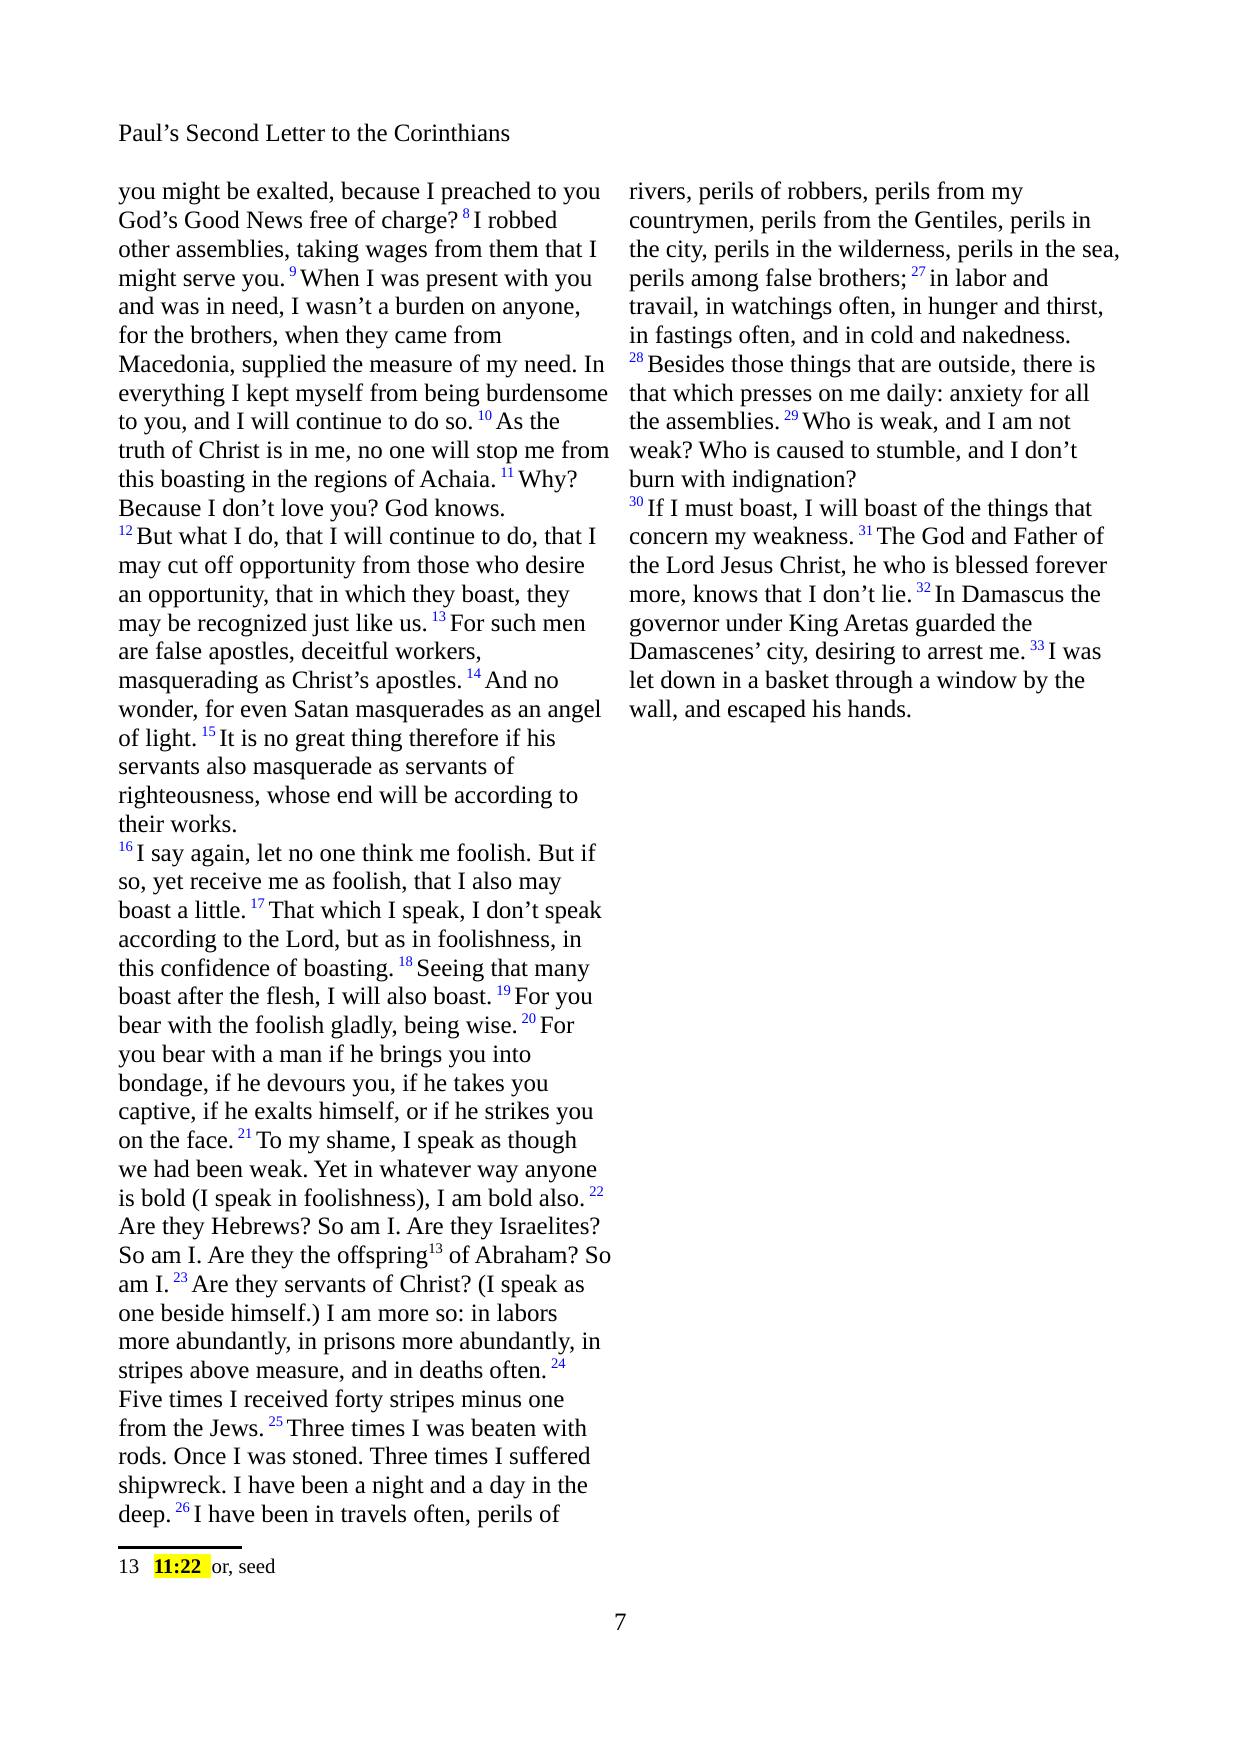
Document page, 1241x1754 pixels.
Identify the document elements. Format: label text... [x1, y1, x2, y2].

text you might be exalted, because I preached to you God’s Good News free of charge? 8 I robbed other assemblies, taking wages from them that I might serve you. 9 When I was present with you and was in need, I wasn’t a burden on anyone, for the brothers, when they came from Macedonia, supplied the measure of my need. In everything I kept myself from being burdensome to you, and I will continue to do so. 10 As the truth of Christ is in me, no one will stop me from this boasting in the regions of Achaia. 11 Why? Because I don’t love you? God knows. [118, 176, 611, 521]
text 16 I say again, let no one think me foolish. But if so, yet receive me as foolish, that I also may boast a little. 17 That which I speak, I don’t speak according to the Lord, but as in foolishness, in this confidence of boasting. 18 Seeing that many boast after the flesh, I will also boast. 19 For you bear with the foolish gladly, being wise. 20 For you bear with a man if he brings you into bondage, if he devours you, if he takes you captive, if he exalts himself, or if he strikes you on the face. 21 To my shame, I speak as though we had been weak. Yet in whatever way anyone is bold (I speak in foolishness), I am bold also. 22 Are they Hebrews? So am I. Are they Israelites? So am I. Are they the offspring of Abraham? So am I. 23 Are they servants of Christ? (I speak as one beside himself.) I am more so: in labors more abundantly, in prisons more abundantly, in stripes above measure, and in deaths often. 24 Five times I received forty stripes minus one from the Jews. 25 Three times I was beaten with rods. Once I was stoned. Three times I suffered shipwreck. I have been a night and a day in the deep. 26 I have been in travels often, perils of [118, 838, 611, 1528]
text 28 Besides those things that are outside, there is that which presses on me daily: anxiety for all the assemblies. 29 Who is weak, and I am not weak? Who is caused to stumble, and I don’t burn with indignation? [629, 349, 1122, 493]
text 12 But what I do, that I will continue to do, that I may cut off opportunity from those who desire an opportunity, that in which they boast, they may be recognized just like us. 13 For such men are false apostles, deceitful workers, masquerading as Christ’s apostles. 14 And no wonder, for even Satan masquerades as an angel of light. 15 It is no great thing therefore if his servants also masquerade as servants of righteousness, whose end will be according to their works. [118, 521, 611, 838]
text rivers, perils of robbers, perils from my countrymen, perils from the Gentiles, perils in the city, perils in the wilderness, perils in the sea, perils among false brothers; 27 in labor and travail, in watchings often, in hunger and thirst, in fastings often, and in cold and nakedness. [629, 176, 1122, 349]
text 11:22 or, seed [118, 1553, 611, 1578]
text 30 If I must boast, I will boast of the things that concern my weakness. 31 The God and Father of the Lord Jesus Christ, he who is blessed forever more, knows that I don’t lie. 32 In Damascus the governor under King Aretas guarded the Damascenes’ city, desiring to arrest me. 33 I was let down in a basket through a window by the wall, and escaped his hands. [629, 493, 1122, 723]
